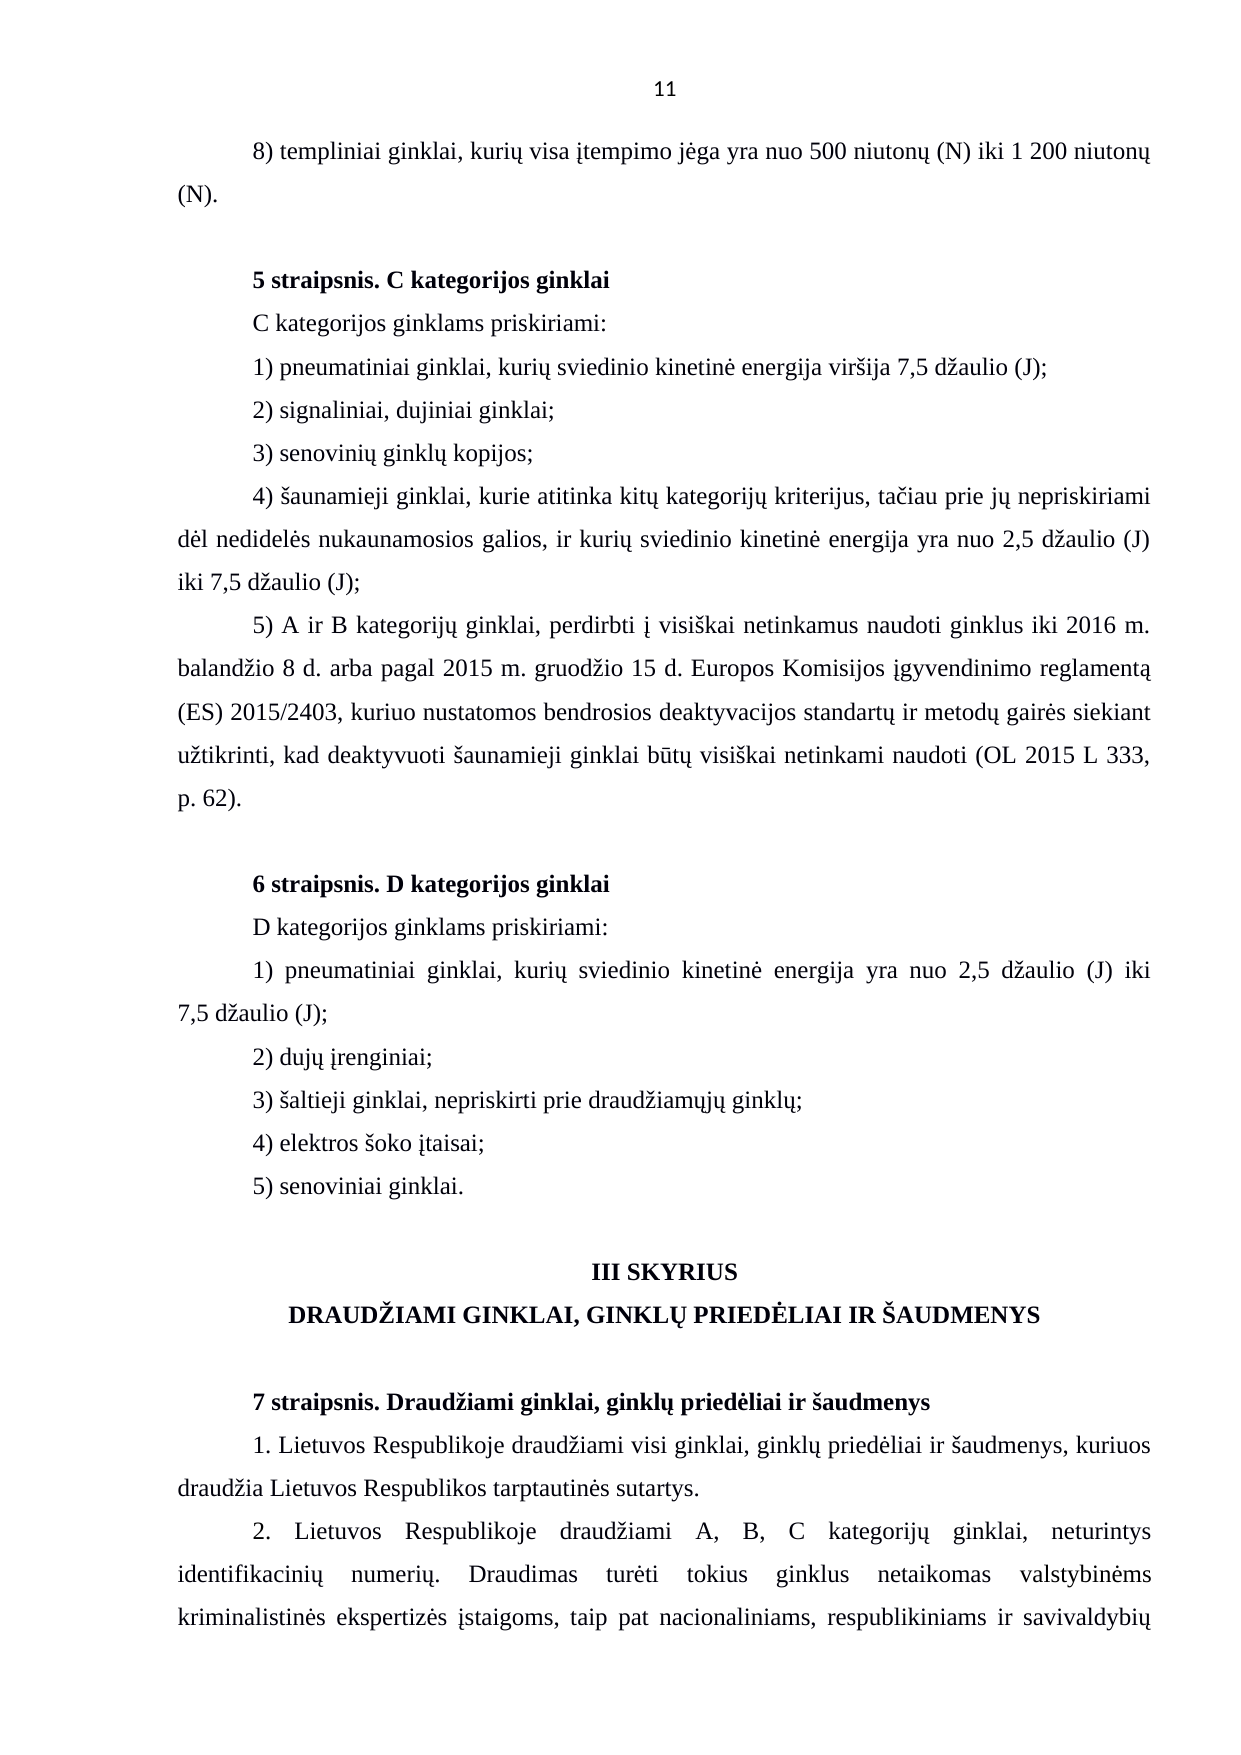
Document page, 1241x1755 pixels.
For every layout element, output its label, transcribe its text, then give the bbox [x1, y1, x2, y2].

text 3) šaltieji ginklai, nepriskirti prie draudžiamųjų ginklų; [177, 1085, 1152, 1113]
text III SKYRIUS [177, 1257, 1152, 1286]
text 4) elektros šoko įtaisai; [177, 1128, 1152, 1157]
text 1) pneumatiniai ginklai, kurių sviedinio kinetinė energija yra nuo 2,5 džaulio (J) iki 7,5 džaulio (J); [177, 955, 1152, 1027]
text 8) templiniai ginklai, kurių visa įtempimo jėga yra nuo 500 niutonų (N) iki 1 200 niutonų (N). [177, 136, 1152, 208]
text 2) signaliniai, dujiniai ginklai; [177, 395, 1152, 423]
text 2) dujų įrenginiai; [177, 1042, 1152, 1070]
text DraudžIami GINKLai, GINKLŲ PRIEDĖLIAI IR ŠAUDMENys [177, 1300, 1152, 1329]
text 5) A ir B kategorijų ginklai, perdirbti į visiškai netinkamus naudoti ginklus iki 2016 m. balandžio 8 d. arba pagal 2015 m. gruodžio 15 d. Europos Komisijos įgyvendinimo reglamentą (ES) 2015/2403, kuriuo nustatomos bendrosios deaktyvacijos standartų ir metodų gairės siekiant užtikrinti, kad deaktyvuoti šaunamieji ginklai būtų visiškai netinkami naudoti (OL 2015 L 333, p. 62). [177, 610, 1152, 812]
text C kategorijos ginklams priskiriami: [177, 308, 1152, 337]
text 7 straipsnis. Draudžiami ginklai, ginklų priedėliai ir šaudmenys [177, 1387, 1152, 1415]
text 5) senoviniai ginklai. [177, 1171, 1152, 1200]
text 6 straipsnis. D kategorijos ginklai [177, 869, 1152, 898]
text 5 straipsnis. C kategorijos ginklai [177, 265, 1152, 294]
text 3) senovinių ginklų kopijos; [177, 438, 1152, 467]
text 1) pneumatiniai ginklai, kurių sviedinio kinetinė energija viršija 7,5 džaulio (J); [177, 352, 1152, 380]
text 4) šaunamieji ginklai, kurie atitinka kitų kategorijų kriterijus, tačiau prie jų nepriskiriami dėl nedidelės nukaunamosios galios, ir kurių sviedinio kinetinė energija yra nuo 2,5 džaulio (J) iki 7,5 džaulio (J); [177, 481, 1152, 596]
text 1. Lietuvos Respublikoje draudžiami visi ginklai, ginklų priedėliai ir šaudmenys, kuriuos draudžia Lietuvos Respublikos tarptautinės sutartys. [177, 1430, 1152, 1502]
text 2. Lietuvos Respublikoje draudžiami A, B, C kategorijų ginklai, neturintys identifikacinių numerių. Draudimas turėti tokius ginklus netaikomas valstybinėms kriminalistinės ekspertizės įstaigoms, taip pat nacionaliniams, respublikiniams ir savivaldybių [177, 1516, 1152, 1631]
text D kategorijos ginklams priskiriami: [177, 912, 1152, 941]
